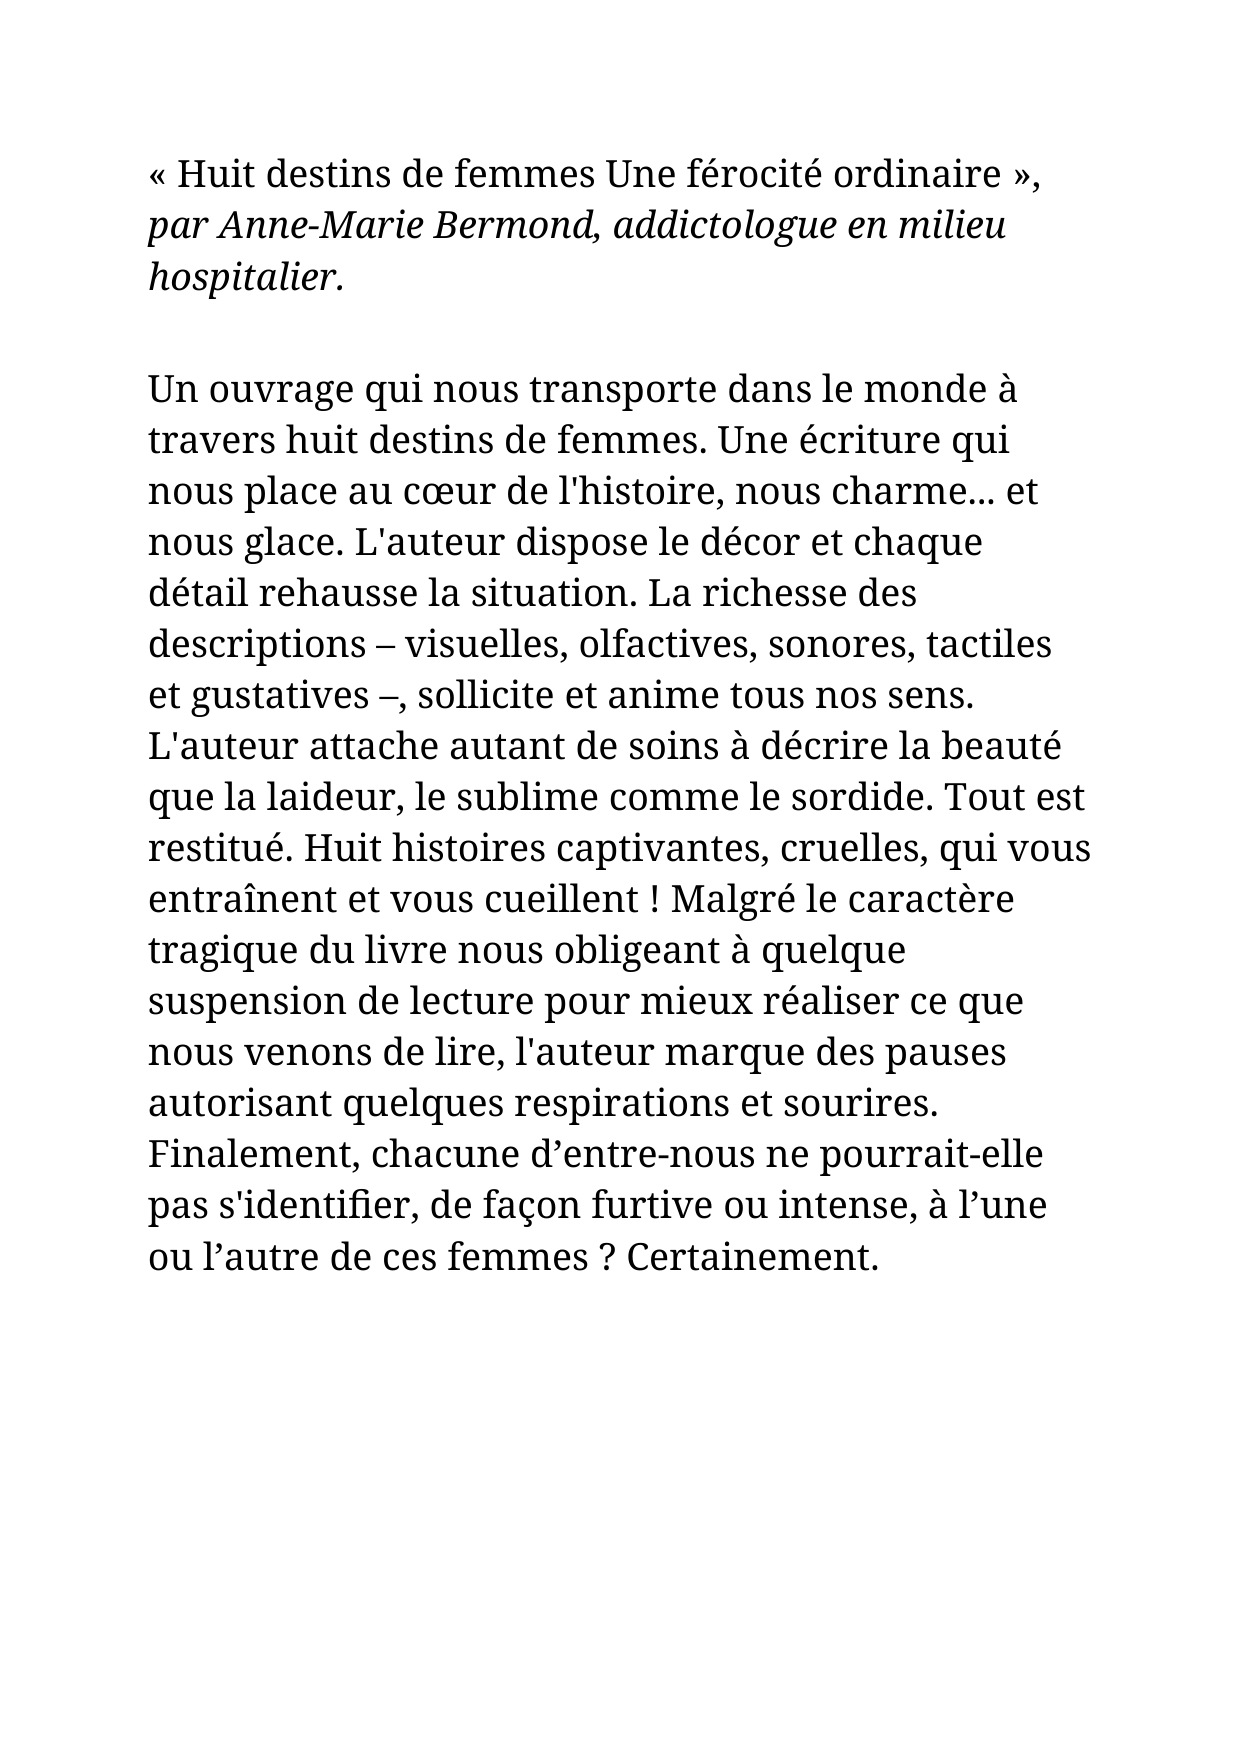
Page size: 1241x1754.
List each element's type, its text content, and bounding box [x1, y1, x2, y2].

text Un ouvrage qui nous transporte dans le monde à travers huit destins de femmes. Une écriture qui nous place au cœur de l'histoire, nous charme... et nous glace. L'auteur dispose le décor et chaque détail rehausse la situation. La richesse des descriptions – visuelles, olfactives, sonores, tactiles et gustatives –, sollicite et anime tous nos sens. L'auteur attache autant de soins à décrire la beauté que la laideur, le sublime comme le sordide. Tout est restitué. Huit histoires captivantes, cruelles, qui vous entraînent et vous cueillent ! Malgré le caractère tragique du livre nous obligeant à quelque suspension de lecture pour mieux réaliser ce que nous venons de lire, l'auteur marque des pauses autorisant quelques respirations et sourires. Finalement, chacune d’entre-nous ne pourrait-elle pas s'identifier, de façon furtive ou intense, à l’une ou l’autre de ces femmes ? Certainement. [148, 362, 1092, 1281]
text « Huit destins de femmes Une férocité ordinaire », par Anne-Marie Bermond, addictologue en milieu hospitalier. [148, 148, 1092, 301]
